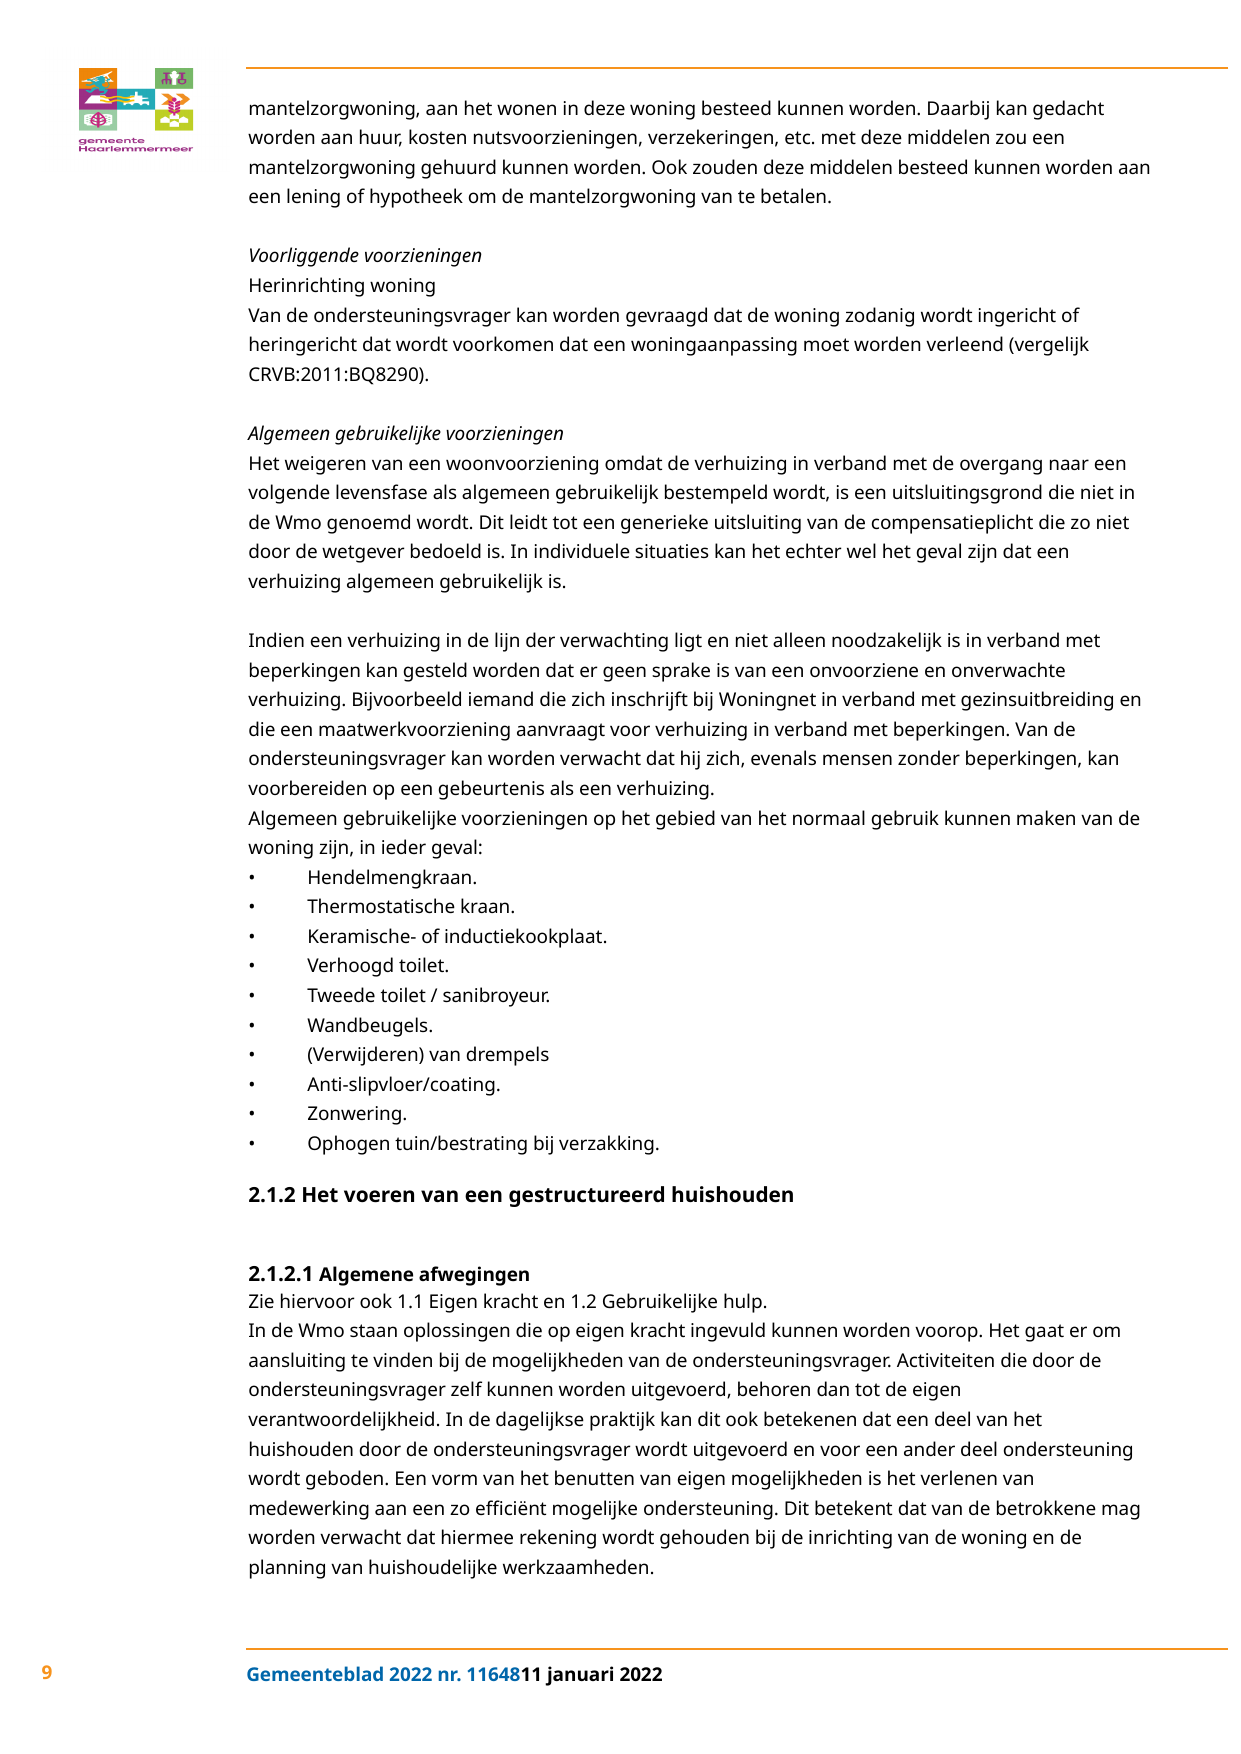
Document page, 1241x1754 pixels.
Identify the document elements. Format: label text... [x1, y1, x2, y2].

text Indien een verhuizing in de lijn der verwachting ligt en niet alleen noodzakelijk is in verband met beperkingen kan gesteld worden dat er geen sprake is van een onvoorziene en onverwachte verhuizing. Bijvoorbeeld iemand die zich inschrijft bij Woningnet in verband met gezinsuitbreiding en die een maatwerkvoorziening aanvraagt voor verhuizing in verband met beperkingen. Van de ondersteuningsvrager kan worden verwacht dat hij zich, evenals mensen zonder beperkingen, kan voorbereiden op een gebeurtenis als een verhuizing. [248, 627, 1152, 801]
list Zonwering. [248, 1101, 1152, 1126]
text mantelzorgwoning, aan het wonen in deze woning besteed kunnen worden. Daarbij kan gedacht worden aan huur, kosten nutsvoorzieningen, verzekeringen, etc. met deze middelen zou een mantelzorgwoning gehuurd kunnen worden. Ook zouden deze middelen besteed kunnen worden aan een lening of hypotheek om de mantelzorgwoning van te betalen. [248, 95, 1152, 209]
text 2.1.2 Het voeren van een gestructureerd huishouden [248, 1181, 1152, 1209]
text Voorliggende voorzieningen [248, 243, 1152, 268]
text Algemeen gebruikelijke voorzieningen [248, 420, 1152, 446]
list (Verwijderen) van drempels [248, 1041, 1152, 1067]
list Anti-slipvloer/coating. [248, 1071, 1152, 1097]
list Thermostatische kraan. [248, 893, 1152, 919]
list Tweede toilet / sanibroyeur. [248, 982, 1152, 1008]
text Zie hiervoor ook 1.1 Eigen kracht en 1.2 Gebruikelijke hulp. [248, 1288, 1152, 1314]
text Het weigeren van een woonvoorziening omdat de verhuizing in verband met de overgang naar een volgende levensfase als algemeen gebruikelijk bestempeld wordt, is een uitsluitingsgrond die niet in de Wmo genoemd wordt. Dit leidt tot een generieke uitsluiting van de compensatieplicht die zo niet door de wetgever bedoeld is. In individuele situaties kan het echter wel het geval zijn dat een verhuizing algemeen gebruikelijk is. [248, 450, 1152, 594]
text Algemeen gebruikelijke voorzieningen op het gebied van het normaal gebruik kunnen maken van de [248, 805, 1152, 831]
picture [41, 47, 231, 172]
text Van de ondersteuningsvrager kan worden gevraagd dat de woning zodanig wordt ingericht of heringericht dat wordt voorkomen dat een woningaanpassing moet worden verleend (vergelijk CRVB:2011:BQ8290). [248, 302, 1152, 387]
list Verhoogd toilet. [248, 953, 1152, 978]
list Ophogen tuin/bestrating bij verzakking. [248, 1130, 1152, 1156]
text 2.1.2.1 Algemene afwegingen [248, 1259, 1152, 1288]
list Keramische- of inductiekookplaat. [248, 923, 1152, 949]
text woning zijn, in ieder geval: [248, 834, 1152, 860]
list Hendelmengkraan. [248, 864, 1152, 890]
list Wandbeugels. [248, 1012, 1152, 1038]
text Herinrichting woning [248, 272, 1152, 298]
text In de Wmo staan oplossingen die op eigen kracht ingevuld kunnen worden voorop. Het gaat er om aansluiting te vinden bij de mogelijkheden van de ondersteuningsvrager. Activiteiten die door de ondersteuningsvrager zelf kunnen worden uitgevoerd, behoren dan tot de eigen verantwoordelijkheid. In de dagelijkse praktijk kan dit ook betekenen dat een deel van het huishouden door de ondersteuningsvrager wordt uitgevoerd en voor een ander deel ondersteuning wordt geboden. Een vorm van het benutten van eigen mogelijkheden is het verlenen van medewerking aan een zo efficiënt mogelijke ondersteuning. Dit betekent dat van de betrokkene mag worden verwacht dat hiermee rekening wordt gehouden bij de inrichting van de woning en de planning van huishoudelijke werkzaamheden. [248, 1317, 1152, 1580]
